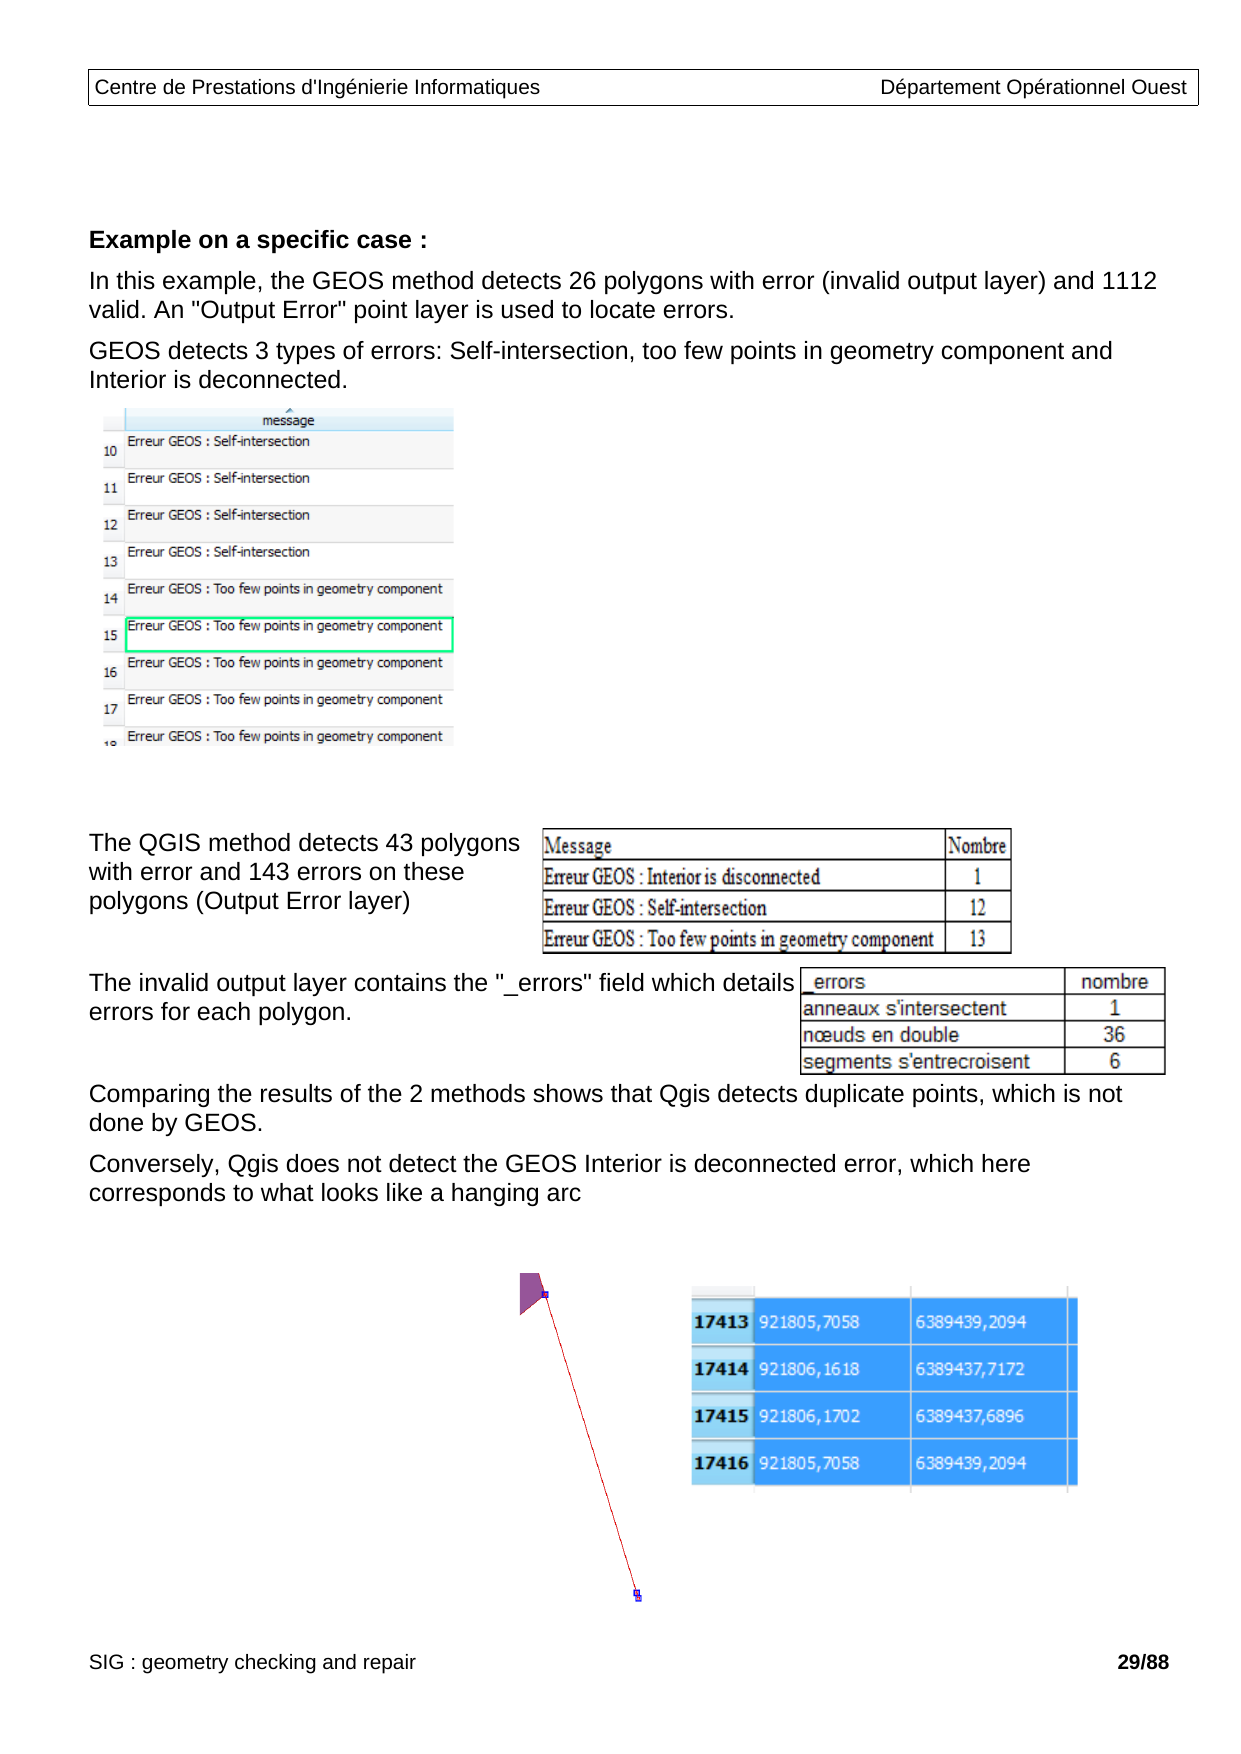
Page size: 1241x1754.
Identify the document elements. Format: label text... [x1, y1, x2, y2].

text Example on a specific case : [88, 225, 1169, 253]
text [1012, 828, 1169, 914]
text Comparing the results of the 2 methods shows that Qgis detects duplicate points, which is not done by GEOS. [88, 1079, 1169, 1137]
text The QGIS method detects 43 polygons with error and 143 errors on these polygons (Output Error layer) [88, 828, 542, 914]
picture [519, 1273, 676, 1610]
text Conversely, Qgis does not detect the GEOS Interior is deconnected error, which here corresponds to what looks like a hanging arc [88, 1149, 1169, 1207]
text In this example, the GEOS method detects 26 polygons with error (invalid output layer) and 1112 valid. An "Output Error" point layer is used to locate errors. [88, 266, 1169, 323]
picture [542, 828, 1012, 954]
picture [800, 967, 1166, 1075]
text GEOS detects 3 types of errors: Self-intersection, too few points in geometry component and Interior is deconnected. [88, 336, 1169, 393]
picture [691, 1286, 1078, 1493]
text The invalid output layer contains the "_errors" field which details errors for each polygon. [88, 968, 800, 1026]
picture [103, 408, 454, 746]
